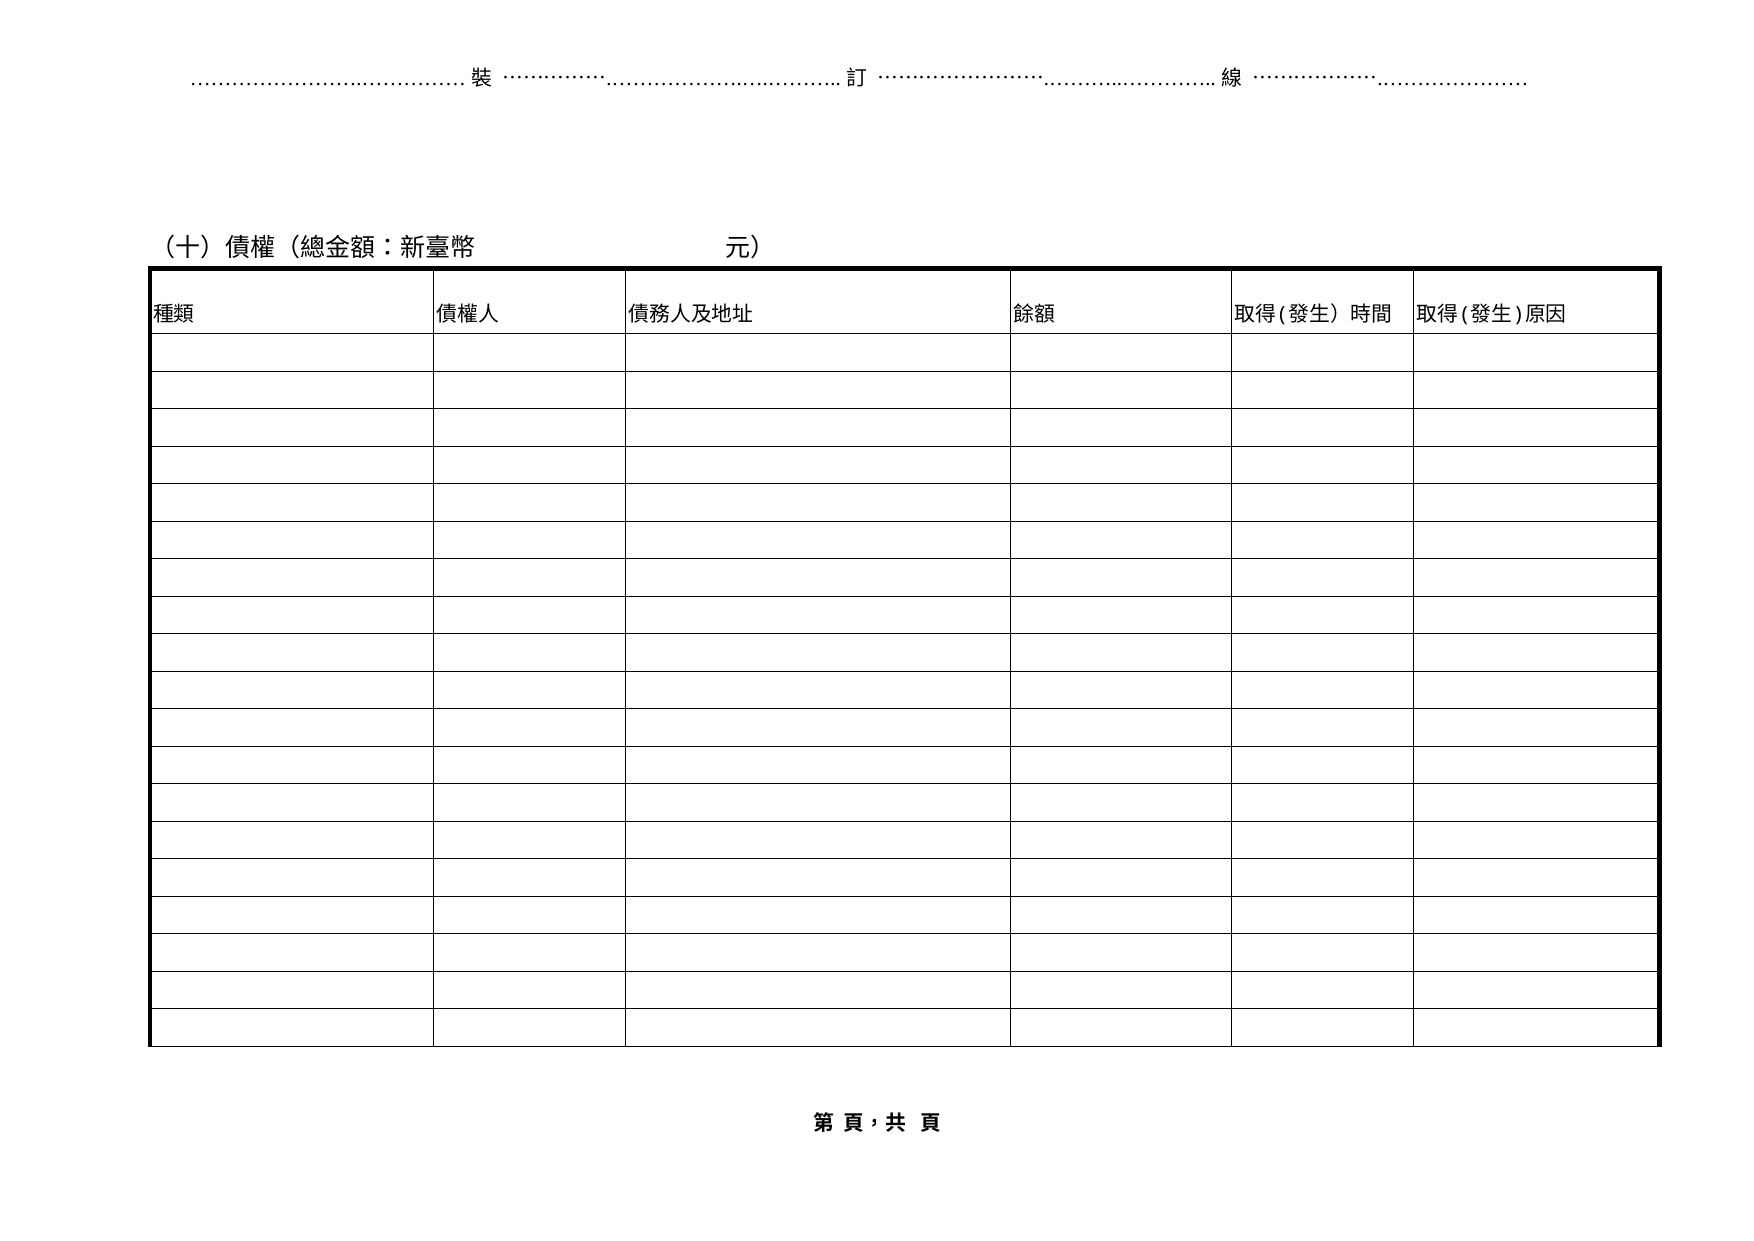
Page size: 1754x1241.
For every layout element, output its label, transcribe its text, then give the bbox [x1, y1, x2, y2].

table_header 債權人 [434, 271, 625, 333]
table_cell [434, 447, 625, 483]
table_cell [434, 709, 625, 746]
table_header 取得(發生）時間 [1232, 271, 1413, 333]
table_cell [626, 1009, 1010, 1046]
table_cell [434, 784, 625, 821]
table_cell [626, 597, 1010, 633]
table_cell [1414, 409, 1657, 446]
table_cell [1232, 522, 1413, 558]
table_cell [434, 559, 625, 596]
table_cell [1414, 859, 1657, 896]
table_cell [434, 597, 625, 633]
table_cell [1011, 597, 1231, 633]
table_cell [152, 1009, 433, 1046]
table_cell [152, 747, 433, 783]
table_cell [434, 859, 625, 896]
table_header 債務人及地址 [626, 271, 1010, 333]
table_cell [152, 672, 433, 708]
table_cell [152, 972, 433, 1008]
table_cell [152, 559, 433, 596]
table_cell [1011, 372, 1231, 408]
table_cell [152, 522, 433, 558]
table_cell [1414, 1009, 1657, 1046]
table_cell [152, 372, 433, 408]
table_cell [1232, 822, 1413, 858]
table_cell [626, 822, 1010, 858]
table_cell [1011, 522, 1231, 558]
table_cell [1414, 522, 1657, 558]
text （十）債權（總金額：新臺幣 元） [150, 203, 1604, 266]
table_cell [1011, 634, 1231, 671]
table_cell [1414, 747, 1657, 783]
table_cell [1232, 934, 1413, 971]
table_cell [152, 784, 433, 821]
table_cell [1414, 597, 1657, 633]
table_cell [626, 484, 1010, 521]
table_cell [434, 897, 625, 933]
table_cell [1011, 334, 1231, 371]
table_cell [152, 634, 433, 671]
table_cell [1232, 484, 1413, 521]
table_cell [434, 972, 625, 1008]
table_cell [152, 822, 433, 858]
table_cell [1414, 559, 1657, 596]
table_cell [434, 409, 625, 446]
table_cell [152, 897, 433, 933]
table_cell [1232, 447, 1413, 483]
table_cell [152, 597, 433, 633]
table_cell [152, 334, 433, 371]
table_cell [1414, 634, 1657, 671]
table_cell [626, 784, 1010, 821]
table_cell [626, 859, 1010, 896]
table_cell [626, 634, 1010, 671]
table_cell [626, 334, 1010, 371]
table_cell [626, 447, 1010, 483]
table_cell [434, 334, 625, 371]
table_header 種類 [152, 271, 433, 333]
table_cell [1232, 1009, 1413, 1046]
table_cell [152, 709, 433, 746]
table_cell [1011, 934, 1231, 971]
table_cell [434, 372, 625, 408]
table_cell [1232, 897, 1413, 933]
table_cell [626, 409, 1010, 446]
table_cell [434, 1009, 625, 1046]
table_cell [1011, 972, 1231, 1008]
table_cell [1232, 334, 1413, 371]
table_cell [1011, 859, 1231, 896]
table_cell [1414, 972, 1657, 1008]
table_cell [1414, 822, 1657, 858]
table_cell [1011, 784, 1231, 821]
table_cell [152, 934, 433, 971]
table_cell [626, 372, 1010, 408]
table_cell [1232, 859, 1413, 896]
table_cell [1232, 709, 1413, 746]
table_cell [434, 484, 625, 521]
table_cell [1011, 822, 1231, 858]
table_cell [626, 559, 1010, 596]
table_cell [434, 934, 625, 971]
table_cell [626, 709, 1010, 746]
table_cell [152, 447, 433, 483]
table_cell [626, 934, 1010, 971]
table_cell [1414, 709, 1657, 746]
table_cell [1011, 747, 1231, 783]
table_cell [1011, 484, 1231, 521]
table_cell [1232, 784, 1413, 821]
table_cell [1414, 672, 1657, 708]
table_cell [1232, 672, 1413, 708]
table_cell [152, 484, 433, 521]
table_cell [1414, 447, 1657, 483]
table_cell [152, 409, 433, 446]
table_cell [1232, 559, 1413, 596]
table_cell [1011, 709, 1231, 746]
table_cell [1232, 372, 1413, 408]
table_cell [1414, 934, 1657, 971]
table_cell [1011, 1009, 1231, 1046]
table_cell [152, 859, 433, 896]
table_cell [434, 822, 625, 858]
table_cell [1232, 972, 1413, 1008]
table_cell [434, 672, 625, 708]
table_cell [1232, 747, 1413, 783]
table_cell [1414, 334, 1657, 371]
table_cell [1232, 409, 1413, 446]
table_cell [626, 972, 1010, 1008]
table_cell [1011, 672, 1231, 708]
table_cell [626, 897, 1010, 933]
table_cell [626, 522, 1010, 558]
table_cell [626, 672, 1010, 708]
table_cell [1011, 447, 1231, 483]
table_cell [434, 522, 625, 558]
table_cell [434, 747, 625, 783]
table_cell [1232, 597, 1413, 633]
table_cell [1011, 559, 1231, 596]
table_cell [1414, 484, 1657, 521]
table_cell [1414, 897, 1657, 933]
table_cell [1011, 897, 1231, 933]
table_cell [1414, 372, 1657, 408]
table_header 餘額 [1011, 271, 1231, 333]
table_cell [626, 747, 1010, 783]
table_cell [1011, 409, 1231, 446]
table_cell [1414, 784, 1657, 821]
table_header 取得(發生)原因 [1414, 271, 1657, 333]
table_cell [434, 634, 625, 671]
table_cell [1232, 634, 1413, 671]
